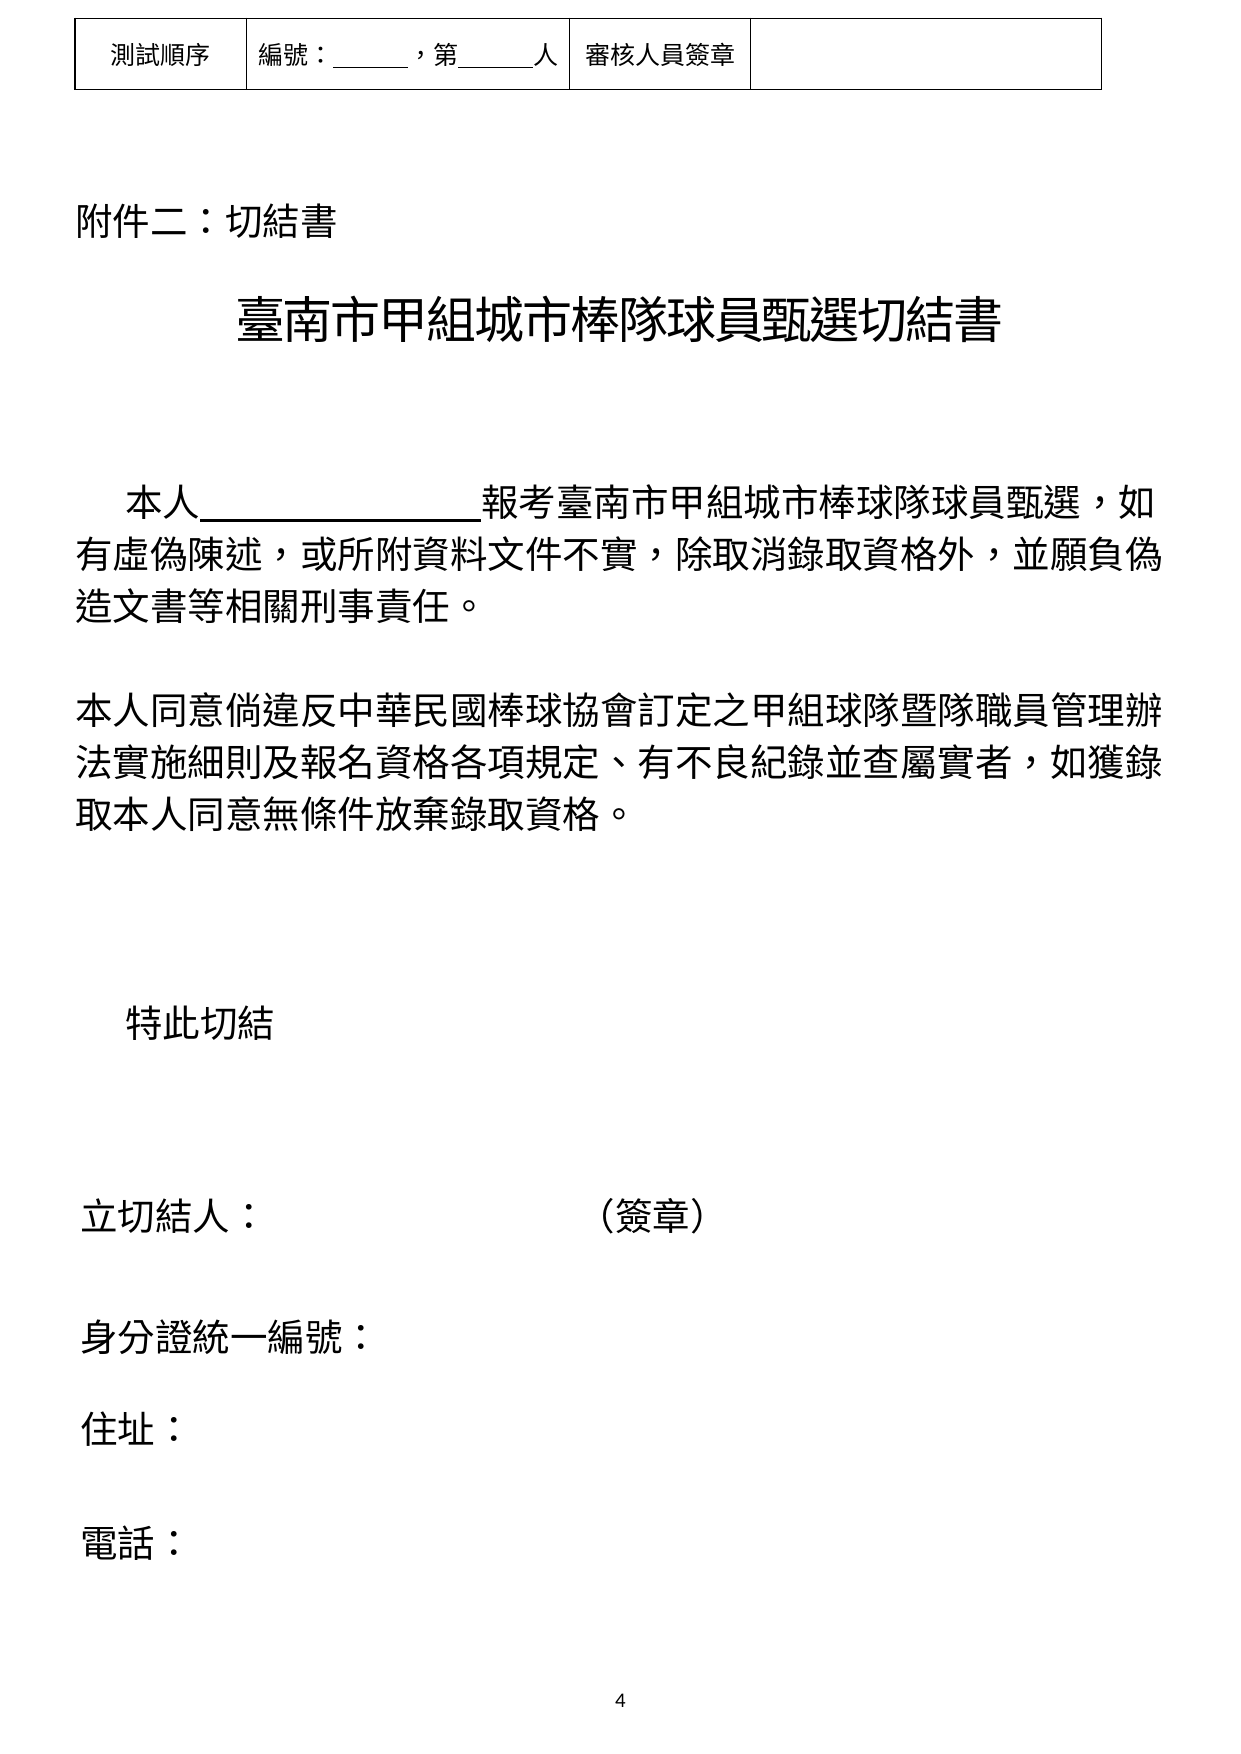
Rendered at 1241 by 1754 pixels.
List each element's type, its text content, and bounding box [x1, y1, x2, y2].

table_cell 住址： [77, 1381, 575, 1472]
table_cell [575, 1427, 753, 1472]
text 特此切結 [75, 995, 1165, 1047]
table_cell [575, 1335, 753, 1381]
table_header 立切結人： [77, 1139, 575, 1289]
table_cell [575, 1518, 753, 1564]
table_cell 身分證統一編號： [77, 1289, 575, 1381]
table_cell 編號： ，第 人 [247, 19, 569, 88]
table_cell [575, 1473, 753, 1518]
table_cell 審核人員簽章 [570, 19, 750, 88]
text 本人 報考臺南市甲組城市棒球隊球員甄選，如有虛偽陳述，或所附資料文件不實，除取消錄取資格外，並願負偽造文書等相關刑事責任。 [75, 474, 1165, 631]
text 臺南市甲組城市棒隊球員甄選切結書 [75, 280, 1165, 352]
table_cell [575, 1564, 753, 1610]
table_cell [751, 19, 1101, 88]
table_header （簽章） [575, 1139, 753, 1289]
table_cell [575, 1381, 753, 1427]
table_cell [575, 1289, 753, 1335]
text 附件二：切結書 [75, 192, 1165, 246]
table_cell 測試順序 [76, 19, 246, 88]
text 本人同意倘違反中華民國棒球協會訂定之甲組球隊暨隊職員管理辦法實施細則及報名資格各項規定、有不良紀錄並查屬實者，如獲錄取本人同意無條件放棄錄取資格。 [75, 683, 1165, 839]
table_cell 電話： [77, 1473, 575, 1610]
